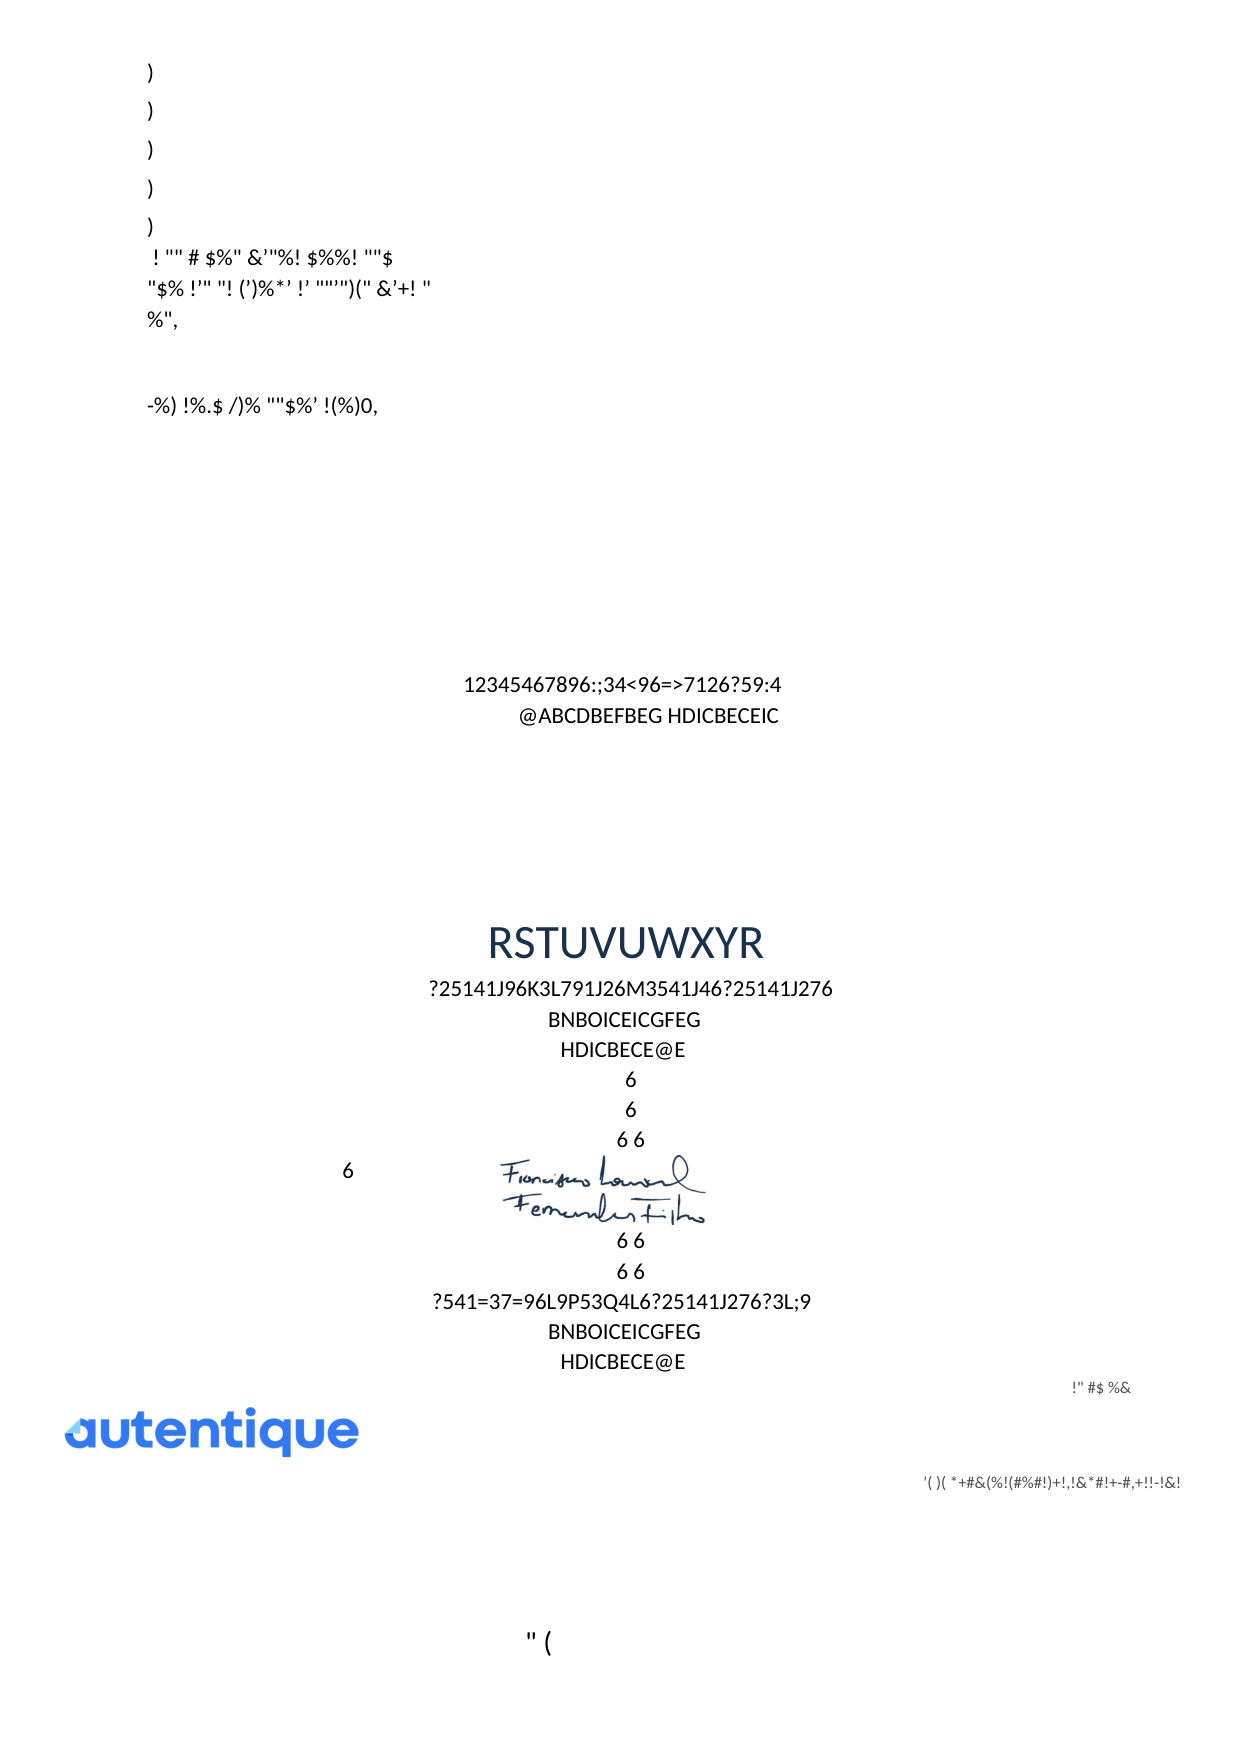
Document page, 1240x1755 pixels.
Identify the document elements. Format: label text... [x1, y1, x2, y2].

text "$% !’" "! (’)%*’ !’ ""’")(" &’+! " [147, 274, 1118, 303]
text HDICBECE@E [202, 1347, 1044, 1375]
text ) [147, 58, 1118, 86]
text 6 6 [608, 1257, 653, 1285]
text 6 6 [608, 1225, 653, 1254]
subtitle RSTUVUWXYR [65, 912, 1187, 971]
text 6 [202, 1095, 1059, 1123]
text ) [147, 135, 1118, 163]
text 6 6 [608, 1126, 653, 1154]
text !" #$ %& [53, 1378, 1227, 1471]
text 6 [202, 1065, 1059, 1093]
text BNBOICEICGFEG [202, 1005, 1047, 1033]
text ’( )( *+#&(%!(#%#!)+!,!&*#!+-#,+!!-!&! [54, 1473, 1181, 1493]
text ) [147, 174, 1118, 202]
text ) [147, 97, 1118, 124]
text ! "" # $%" &’"%! $%%! ""$ [147, 243, 1118, 272]
text [713, 1156, 1059, 1184]
text HDICBECE@E [202, 1035, 1044, 1063]
text BNBOICEICGFEG [202, 1317, 1047, 1345]
text " ( [65, 1624, 1012, 1659]
text ?541=37=96L9P53Q4L6?25141J276?3L;9 [202, 1287, 1042, 1315]
text -%) !%.$ /)% ""$%’ !(%)0, [147, 391, 1118, 419]
text ) [147, 212, 1118, 241]
text %", [147, 306, 1118, 334]
text 12345467896:;34<96=>7126?59:4 [202, 671, 1043, 698]
text ?25141J96K3L791J26M3541J46?25141J276 [202, 974, 1059, 1003]
text 6 [202, 1156, 493, 1184]
text @ABCDBEFBEG HDICBECEIC [518, 701, 895, 729]
